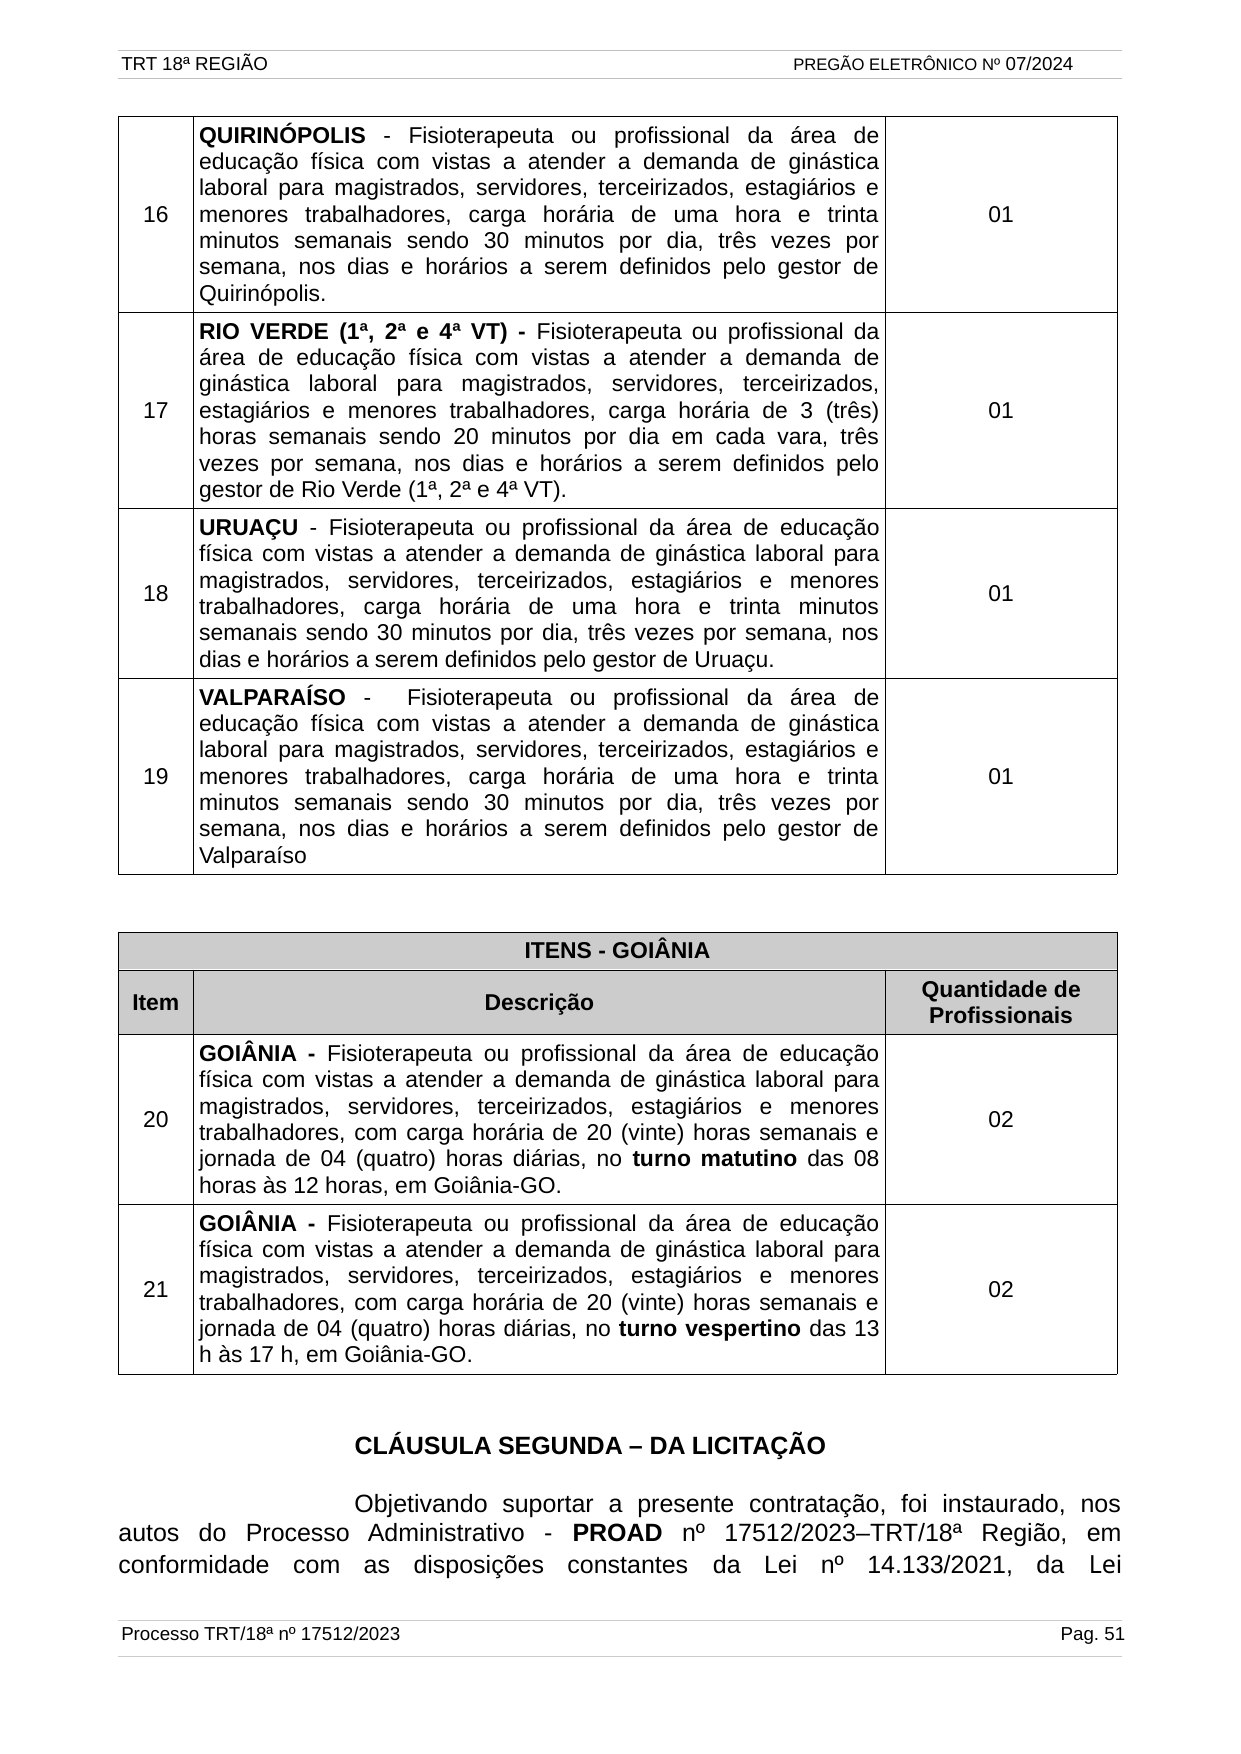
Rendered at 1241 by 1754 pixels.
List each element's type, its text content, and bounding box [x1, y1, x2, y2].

table_cell Quantidade de Profissionais [886, 971, 1117, 1034]
table_cell 02 [886, 1035, 1117, 1204]
table_cell GOIÂNIA - Fisioterapeuta ou profissional da área de educação física com vistas a atender a demanda de ginástica laboral para magistrados, servidores, terceirizados, estagiários e menores trabalhadores, com carga horária de 20 (vinte) horas semanais e jornada de 04 (quatro) horas diárias, no turno vespertino das 13 h às 17 h, em Goiânia-GO. [194, 1205, 885, 1373]
text Objetivando suportar a presente contratação, foi instaurado, nos autos do Processo Administrativo - PROAD nº 17512/2023–TRT/18ª Região, em conformidade com as disposições constantes da Lei nº 14.133/2021, da Lei [118, 1489, 1122, 1580]
table_cell 01 [886, 117, 1117, 312]
table_cell Item [119, 971, 193, 1034]
text CLÁUSULA SEGUNDA – DA LICITAÇÃO [118, 1431, 1122, 1460]
table_cell 19 [119, 679, 193, 874]
table_header ITENS - GOIÂNIA [119, 933, 1117, 969]
table_cell 16 [119, 117, 193, 312]
table_cell 21 [119, 1205, 193, 1373]
table_cell VALPARAÍSO - Fisioterapeuta ou profissional da área de educação física com vistas a atender a demanda de ginástica laboral para magistrados, servidores, terceirizados, estagiários e menores trabalhadores, carga horária de uma hora e trinta minutos semanais sendo 30 minutos por dia, três vezes por semana, nos dias e horários a serem definidos pelo gestor de Valparaíso [194, 679, 885, 874]
table_cell RIO VERDE (1ª, 2ª e 4ª VT) - Fisioterapeuta ou profissional da área de educação física com vistas a atender a demanda de ginástica laboral para magistrados, servidores, terceirizados, estagiários e menores trabalhadores, carga horária de 3 (três) horas semanais sendo 20 minutos por dia em cada vara, três vezes por semana, nos dias e horários a serem definidos pelo gestor de Rio Verde (1ª, 2ª e 4ª VT). [194, 313, 885, 508]
table_cell 01 [886, 313, 1117, 508]
table_cell GOIÂNIA - Fisioterapeuta ou profissional da área de educação física com vistas a atender a demanda de ginástica laboral para magistrados, servidores, terceirizados, estagiários e menores trabalhadores, com carga horária de 20 (vinte) horas semanais e jornada de 04 (quatro) horas diárias, no turno matutino das 08 horas às 12 horas, em Goiânia-GO. [194, 1035, 885, 1204]
table_cell QUIRINÓPOLIS - Fisioterapeuta ou profissional da área de educação física com vistas a atender a demanda de ginástica laboral para magistrados, servidores, terceirizados, estagiários e menores trabalhadores, carga horária de uma hora e trinta minutos semanais sendo 30 minutos por dia, três vezes por semana, nos dias e horários a serem definidos pelo gestor de Quirinópolis. [194, 117, 885, 312]
table_cell 01 [886, 509, 1117, 678]
table_cell Descrição [194, 971, 885, 1034]
table_cell 18 [119, 509, 193, 678]
table_cell 02 [886, 1205, 1117, 1373]
table_cell 20 [119, 1035, 193, 1204]
table_cell 01 [886, 679, 1117, 874]
table_cell URUAÇU - Fisioterapeuta ou profissional da área de educação física com vistas a atender a demanda de ginástica laboral para magistrados, servidores, terceirizados, estagiários e menores trabalhadores, carga horária de uma hora e trinta minutos semanais sendo 30 minutos por dia, três vezes por semana, nos dias e horários a serem definidos pelo gestor de Uruaçu. [194, 509, 885, 678]
table_cell 17 [119, 313, 193, 508]
